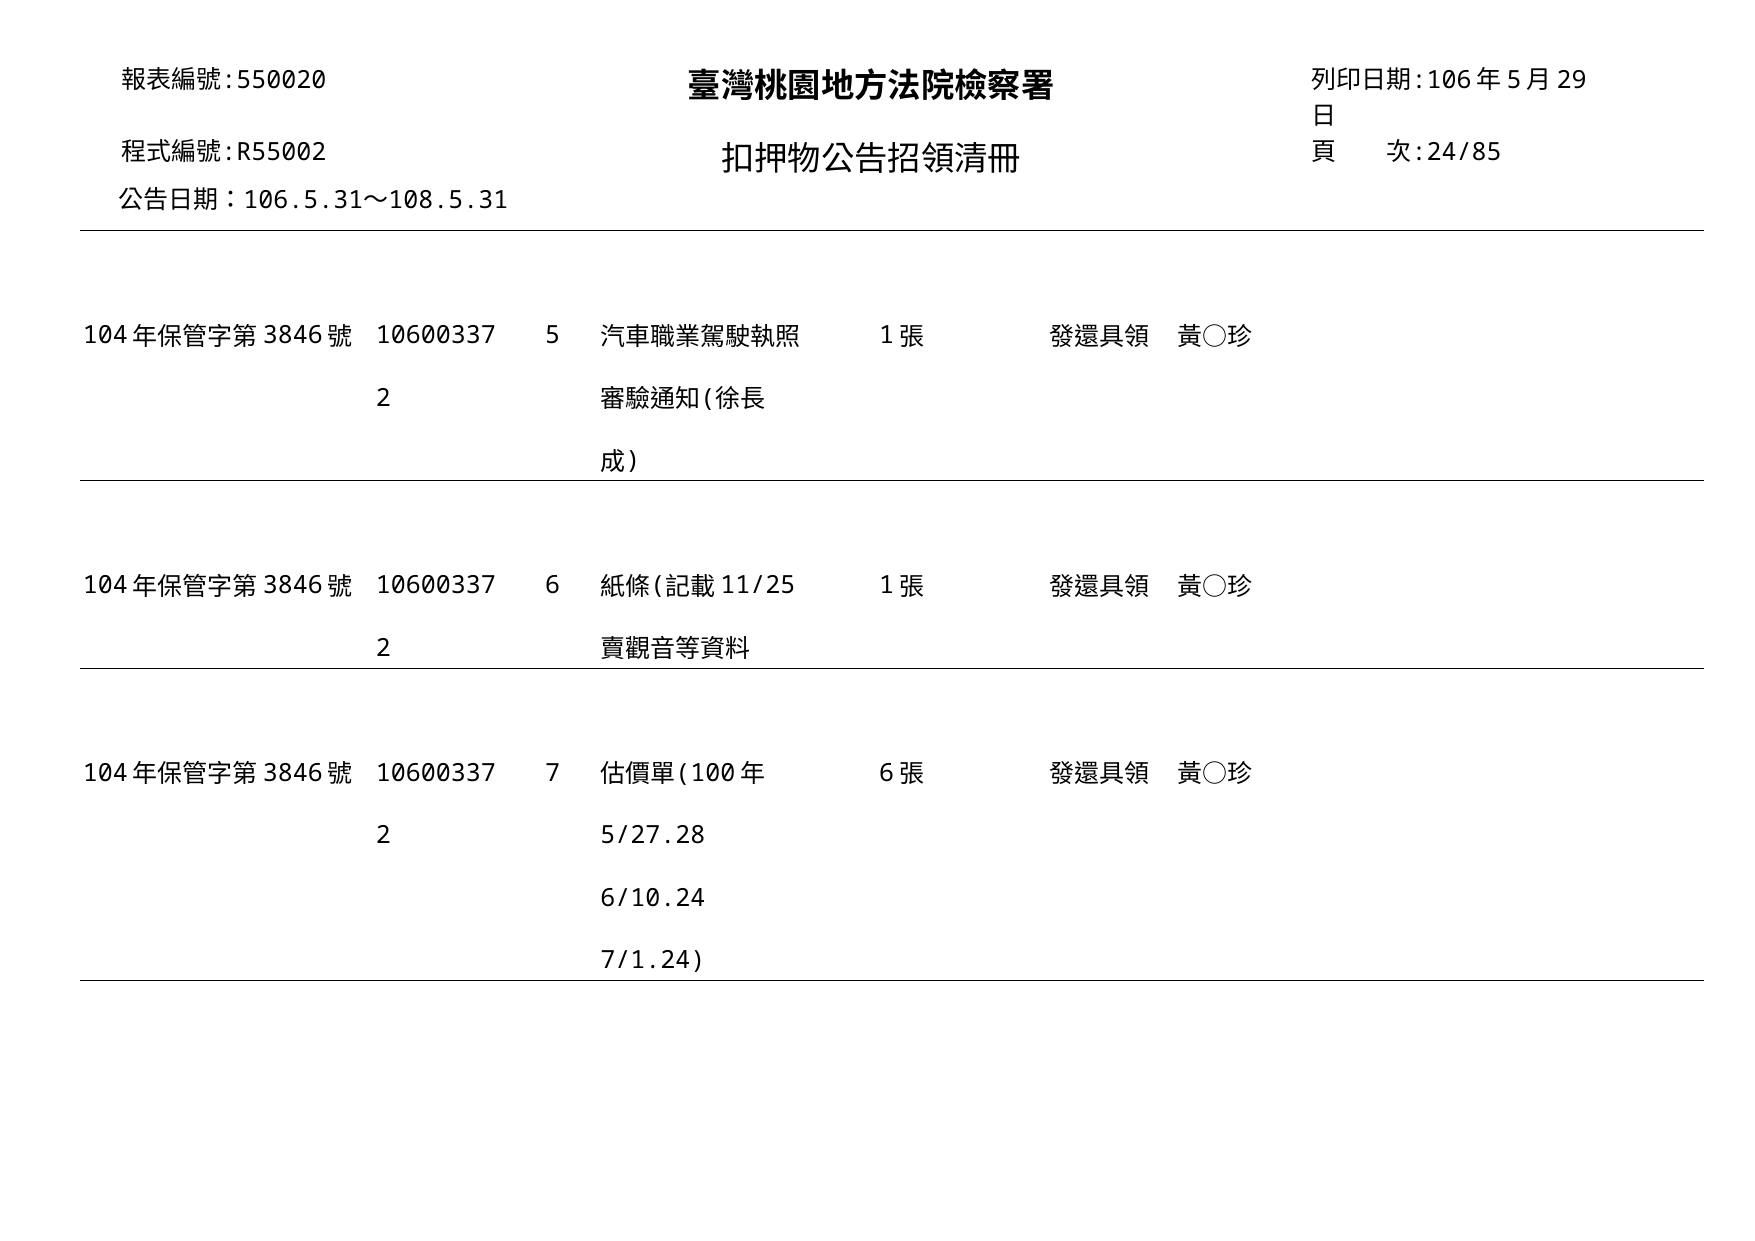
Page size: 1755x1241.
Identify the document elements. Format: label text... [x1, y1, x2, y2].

table_cell [1317, 669, 1575, 980]
table_cell 發還具領 [1046, 481, 1175, 667]
table_cell [927, 481, 1046, 667]
table_cell [1575, 669, 1704, 980]
table_cell 106003372 [373, 481, 507, 667]
table_cell 1張 [808, 231, 927, 480]
table_cell 紙條(記載11/25賣觀音等資料 [597, 481, 807, 667]
table_cell [927, 669, 1046, 980]
table_cell 104年保管字第3846號 [80, 669, 373, 980]
table_cell 汽車職業駕駛執照審驗通知(徐長成) [597, 231, 807, 480]
table_cell 5 [507, 231, 597, 480]
table_cell 1張 [808, 481, 927, 667]
table_cell 估價單(100年5/27.28 6/10.24 7/1.24) [597, 669, 807, 980]
table_cell [1575, 231, 1704, 480]
table_cell [927, 231, 1046, 480]
table_cell [1317, 231, 1575, 480]
table_cell 發還具領 [1046, 669, 1175, 980]
table_cell 7 [507, 669, 597, 980]
table_cell [1317, 481, 1575, 667]
table_cell 黃○珍 [1175, 669, 1317, 980]
table_cell 黃○珍 [1175, 481, 1317, 667]
table_cell 發還具領 [1046, 231, 1175, 480]
table_cell 104年保管字第3846號 [80, 481, 373, 667]
table_cell 黃○珍 [1175, 231, 1317, 480]
table_cell [1575, 481, 1704, 667]
table_cell 6張 [808, 669, 927, 980]
table_cell 104年保管字第3846號 [80, 231, 373, 480]
table_cell 106003372 [373, 669, 507, 980]
table_cell 6 [507, 481, 597, 667]
table_cell 106003372 [373, 231, 507, 480]
